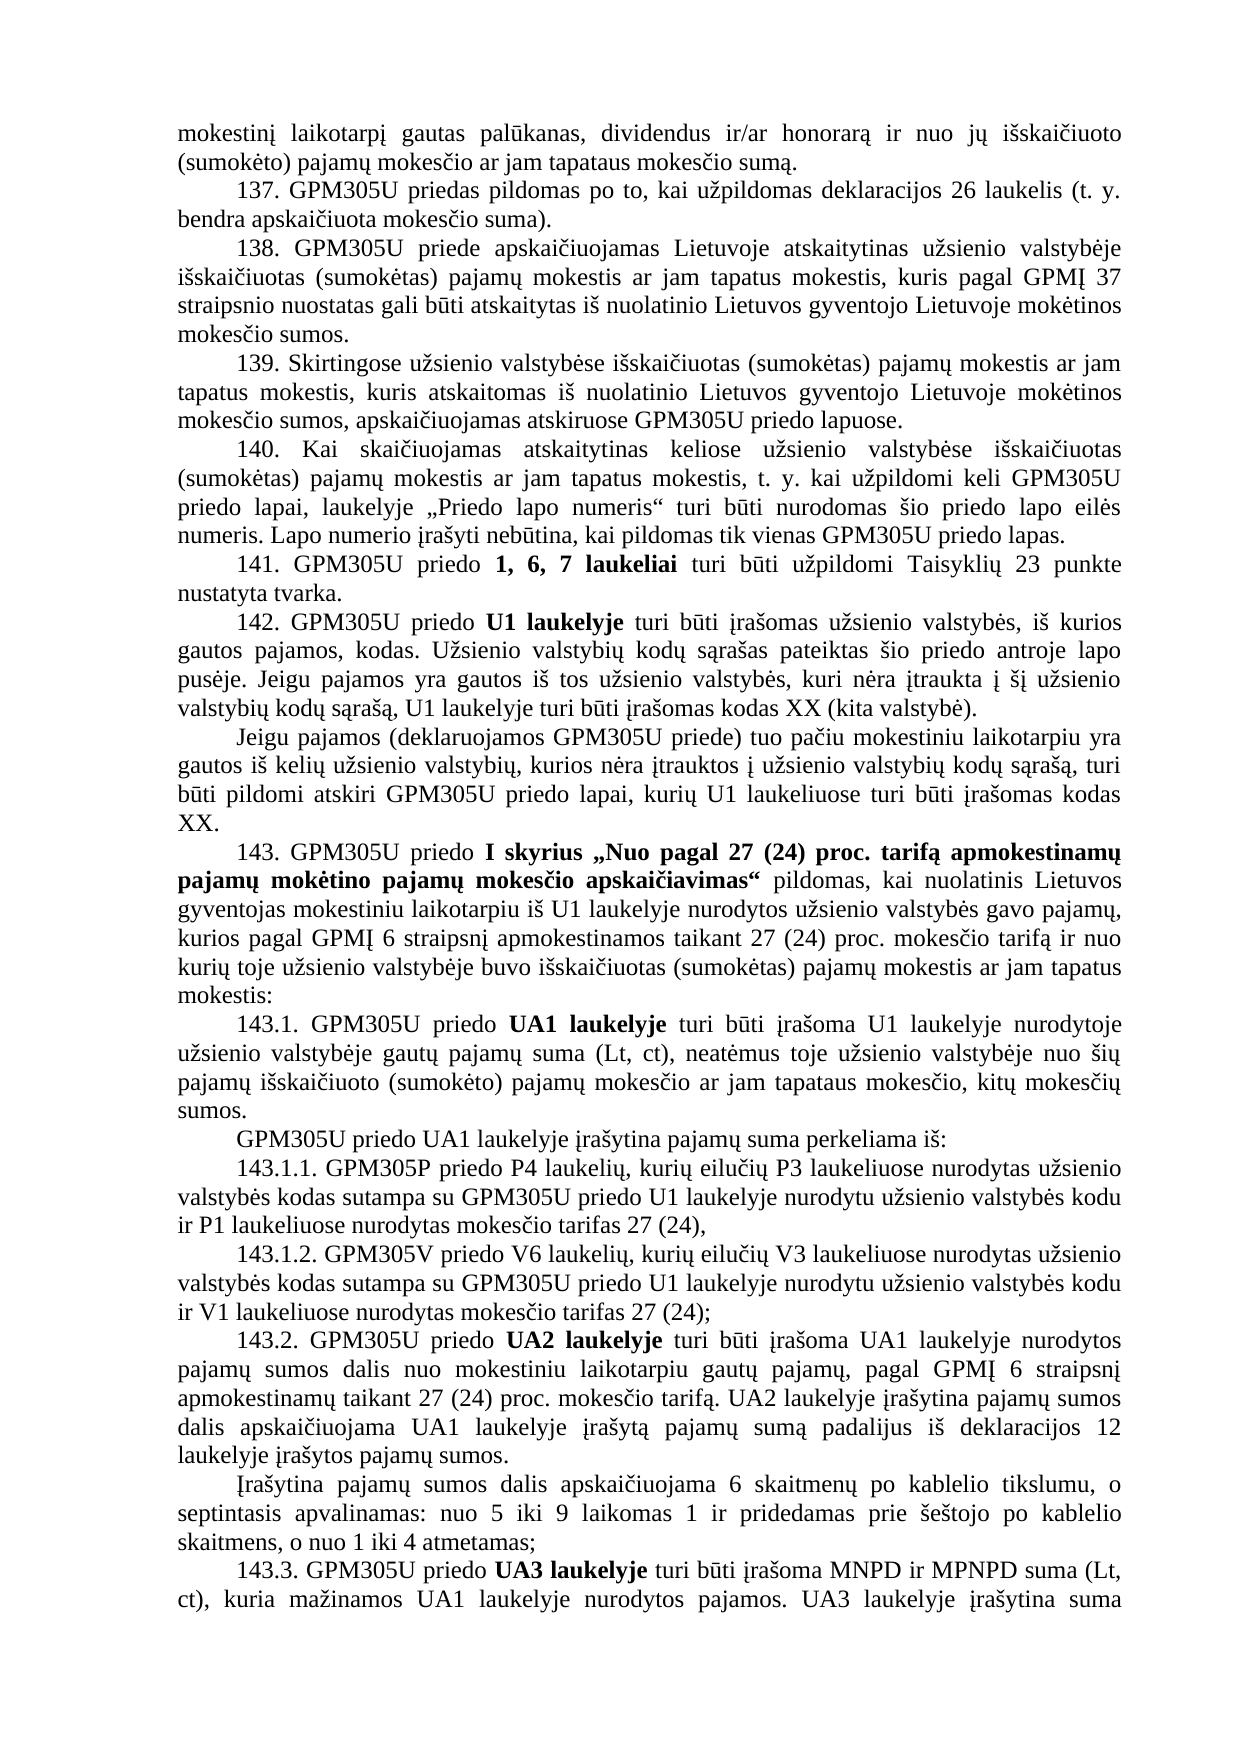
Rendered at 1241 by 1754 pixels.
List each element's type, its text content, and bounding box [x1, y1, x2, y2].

text GPM305U priedo UA1 laukelyje įrašytina pajamų suma perkeliama iš: [177, 1124, 1122, 1153]
text Įrašytina pajamų sumos dalis apskaičiuojama 6 skaitmenų po kablelio tikslumu, o septintasis apvalinamas: nuo 5 iki 9 laikomas 1 ir pridedamas prie šeštojo po kablelio skaitmens, o nuo 1 iki 4 atmetamas; [177, 1469, 1122, 1556]
text 143.1.2. GPM305V priedo V6 laukelių, kurių eilučių V3 laukeliuose nurodytas užsienio valstybės kodas sutampa su GPM305U priedo U1 laukelyje nurodytu užsienio valstybės kodu ir V1 laukeliuose nurodytas mokesčio tarifas 27 (24); [177, 1239, 1122, 1326]
text mokestinį laikotarpį gautas palūkanas, dividendus ir/ar honorarą ir nuo jų išskaičiuoto (sumokėto) pajamų mokesčio ar jam tapataus mokesčio sumą. [177, 118, 1122, 176]
text 142. GPM305U priedo U1 laukelyje turi būti įrašomas užsienio valstybės, iš kurios gautos pajamos, kodas. Užsienio valstybių kodų sąrašas pateiktas šio priedo antroje lapo pusėje. Jeigu pajamos yra gautos iš tos užsienio valstybės, kuri nėra įtraukta į šį užsienio valstybių kodų sąrašą, U1 laukelyje turi būti įrašomas kodas XX (kita valstybė). [177, 607, 1122, 722]
text 143. GPM305U priedo I skyrius „Nuo pagal 27 (24) proc. tarifą apmokestinamų pajamų mokėtino pajamų mokesčio apskaičiavimas“ pildomas, kai nuolatinis Lietuvos gyventojas mokestiniu laikotarpiu iš U1 laukelyje nurodytos užsienio valstybės gavo pajamų, kurios pagal GPMĮ 6 straipsnį apmokestinamos taikant 27 (24) proc. mokesčio tarifą ir nuo kurių toje užsienio valstybėje buvo išskaičiuotas (sumokėtas) pajamų mokestis ar jam tapatus mokestis: [177, 837, 1122, 1009]
text 141. GPM305U priedo 1, 6, 7 laukeliai turi būti užpildomi Taisyklių 23 punkte nustatyta tvarka. [177, 549, 1122, 607]
text Jeigu pajamos (deklaruojamos GPM305U priede) tuo pačiu mokestiniu laikotarpiu yra gautos iš kelių užsienio valstybių, kurios nėra įtrauktos į užsienio valstybių kodų sąrašą, turi būti pildomi atskiri GPM305U priedo lapai, kurių U1 laukeliuose turi būti įrašomas kodas XX. [177, 722, 1122, 837]
text 139. Skirtingose užsienio valstybėse išskaičiuotas (sumokėtas) pajamų mokestis ar jam tapatus mokestis, kuris atskaitomas iš nuolatinio Lietuvos gyventojo Lietuvoje mokėtinos mokesčio sumos, apskaičiuojamas atskiruose GPM305U priedo lapuose. [177, 348, 1122, 434]
text 143.3. GPM305U priedo UA3 laukelyje turi būti įrašoma MNPD ir MPNPD suma (Lt, ct), kuria mažinamos UA1 laukelyje nurodytos pajamos. UA3 laukelyje įrašytina suma [177, 1556, 1122, 1613]
text 137. GPM305U priedas pildomas po to, kai užpildomas deklaracijos 26 laukelis (t. y. bendra apskaičiuota mokesčio suma). [177, 176, 1122, 233]
text 143.1. GPM305U priedo UA1 laukelyje turi būti įrašoma U1 laukelyje nurodytoje užsienio valstybėje gautų pajamų suma (Lt, ct), neatėmus toje užsienio valstybėje nuo šių pajamų išskaičiuoto (sumokėto) pajamų mokesčio ar jam tapataus mokesčio, kitų mokesčių sumos. [177, 1009, 1122, 1124]
text 143.2. GPM305U priedo UA2 laukelyje turi būti įrašoma UA1 laukelyje nurodytos pajamų sumos dalis nuo mokestiniu laikotarpiu gautų pajamų, pagal GPMĮ 6 straipsnį apmokestinamų taikant 27 (24) proc. mokesčio tarifą. UA2 laukelyje įrašytina pajamų sumos dalis apskaičiuojama UA1 laukelyje įrašytą pajamų sumą padalijus iš deklaracijos 12 laukelyje įrašytos pajamų sumos. [177, 1326, 1122, 1469]
text 143.1.1. GPM305P priedo P4 laukelių, kurių eilučių P3 laukeliuose nurodytas užsienio valstybės kodas sutampa su GPM305U priedo U1 laukelyje nurodytu užsienio valstybės kodu ir P1 laukeliuose nurodytas mokesčio tarifas 27 (24), [177, 1153, 1122, 1239]
text 138. GPM305U priede apskaičiuojamas Lietuvoje atskaitytinas užsienio valstybėje išskaičiuotas (sumokėtas) pajamų mokestis ar jam tapatus mokestis, kuris pagal GPMĮ 37 straipsnio nuostatas gali būti atskaitytas iš nuolatinio Lietuvos gyventojo Lietuvoje mokėtinos mokesčio sumos. [177, 233, 1122, 348]
text 140. Kai skaičiuojamas atskaitytinas keliose užsienio valstybėse išskaičiuotas (sumokėtas) pajamų mokestis ar jam tapatus mokestis, t. y. kai užpildomi keli GPM305U priedo lapai, laukelyje „Priedo lapo numeris“ turi būti nurodomas šio priedo lapo eilės numeris. Lapo numerio įrašyti nebūtina, kai pildomas tik vienas GPM305U priedo lapas. [177, 434, 1122, 549]
